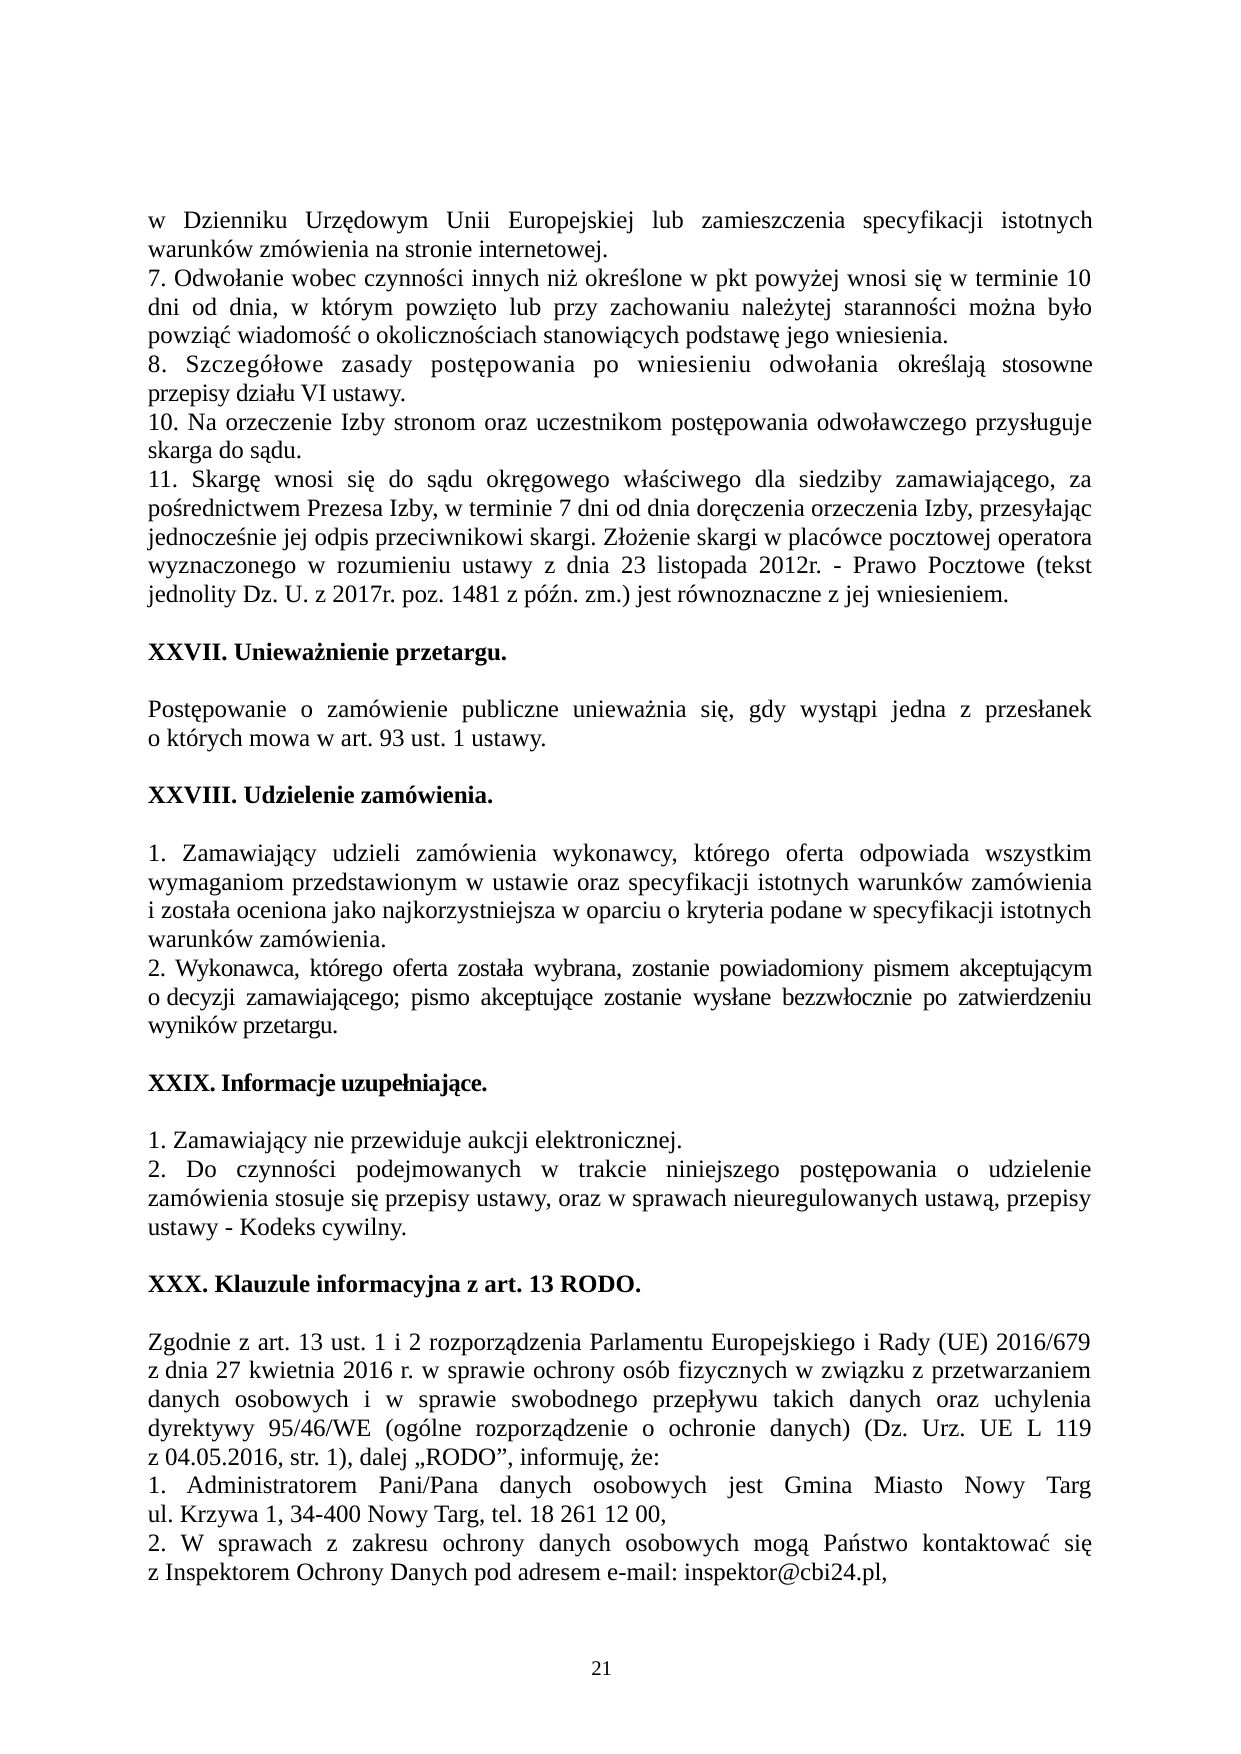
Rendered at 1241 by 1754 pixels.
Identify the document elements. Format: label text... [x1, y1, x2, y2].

text XXIX. Informacje uzupełniające. [148, 1068, 1093, 1097]
text 1. Zamawiający udzieli zamówienia wykonawcy, którego oferta odpowiada wszystkim wymaganiom przedstawionym w ustawie oraz specyfikacji istotnych warunków zamówienia i została oceniona jako najkorzystniejsza w oparciu o kryteria podane w specyfikacji istotnych warunków zamówienia. [148, 838, 1093, 953]
text 2. W sprawach z zakresu ochrony danych osobowych mogą Państwo kontaktować się z Inspektorem Ochrony Danych pod adresem e-mail: inspektor@cbi24.pl, [148, 1528, 1093, 1586]
text w Dzienniku Urzędowym Unii Europejskiej lub zamieszczenia specyfikacji istotnych warunków zmówienia na stronie internetowej. [148, 206, 1093, 263]
text Zgodnie z art. 13 ust. 1 i 2 rozporządzenia Parlamentu Europejskiego i Rady (UE) 2016/679 z dnia 27 kwietnia 2016 r. w sprawie ochrony osób fizycznych w związku z przetwarzaniem danych osobowych i w sprawie swobodnego przepływu takich danych oraz uchylenia dyrektywy 95/46/WE (ogólne rozporządzenie o ochronie danych) (Dz. Urz. UE L 119 z 04.05.2016, str. 1), dalej „RODO”, informuję, że: [148, 1327, 1093, 1471]
text 2. Do czynności podejmowanych w trakcie niniejszego postępowania o udzielenie zamówienia stosuje się przepisy ustawy, oraz w sprawach nieuregulowanych ustawą, przepisy ustawy - Kodeks cywilny. [148, 1154, 1093, 1241]
text XXVII. Unieważnienie przetargu. [148, 637, 1093, 666]
text Postępowanie o zamówienie publiczne unieważnia się, gdy wystąpi jedna z przesłanek o których mowa w art. 93 ust. 1 ustawy. [148, 694, 1093, 752]
text 1. Administratorem Pani/Pana danych osobowych jest Gmina Miasto Nowy Targ ul. Krzywa 1, 34-400 Nowy Targ, tel. 18 261 12 00, [148, 1471, 1093, 1528]
text XXX. Klauzule informacyjna z art. 13 RODO. [148, 1269, 1093, 1298]
text 11. Skargę wnosi się do sądu okręgowego właściwego dla siedziby zamawiającego, za pośrednictwem Prezesa Izby, w terminie 7 dni od dnia doręczenia orzeczenia Izby, przesyłając jednocześnie jej odpis przeciwnikowi skargi. Złożenie skargi w placówce pocztowej operatora wyznaczonego w rozumieniu ustawy z dnia 23 listopada 2012r. - Prawo Pocztowe (tekst jednolity Dz. U. z 2017r. poz. 1481 z późn. zm.) jest równoznaczne z jej wniesieniem. [148, 464, 1093, 608]
text 8. Szczegółowe zasady postępowania po wniesieniu odwołania określają stosowne przepisy działu VI ustawy. [148, 349, 1093, 407]
text 7. Odwołanie wobec czynności innych niż określone w pkt powyżej wnosi się w terminie 10 dni od dnia, w którym powzięto lub przy zachowaniu należytej staranności można było powziąć wiadomość o okolicznościach stanowiących podstawę jego wniesienia. [148, 263, 1093, 349]
text 2. Wykonawca, którego oferta została wybrana, zostanie powiadomiony pismem akceptującym o decyzji zamawiającego; pismo akceptujące zostanie wysłane bezzwłocznie po zatwierdzeniu wyników przetargu. [148, 953, 1093, 1039]
text 1. Zamawiający nie przewiduje aukcji elektronicznej. [148, 1126, 1093, 1154]
text 10. Na orzeczenie Izby stronom oraz uczestnikom postępowania odwoławczego przysługuje skarga do sądu. [148, 407, 1093, 464]
text XXVIII. Udzielenie zamówienia. [148, 781, 1093, 809]
